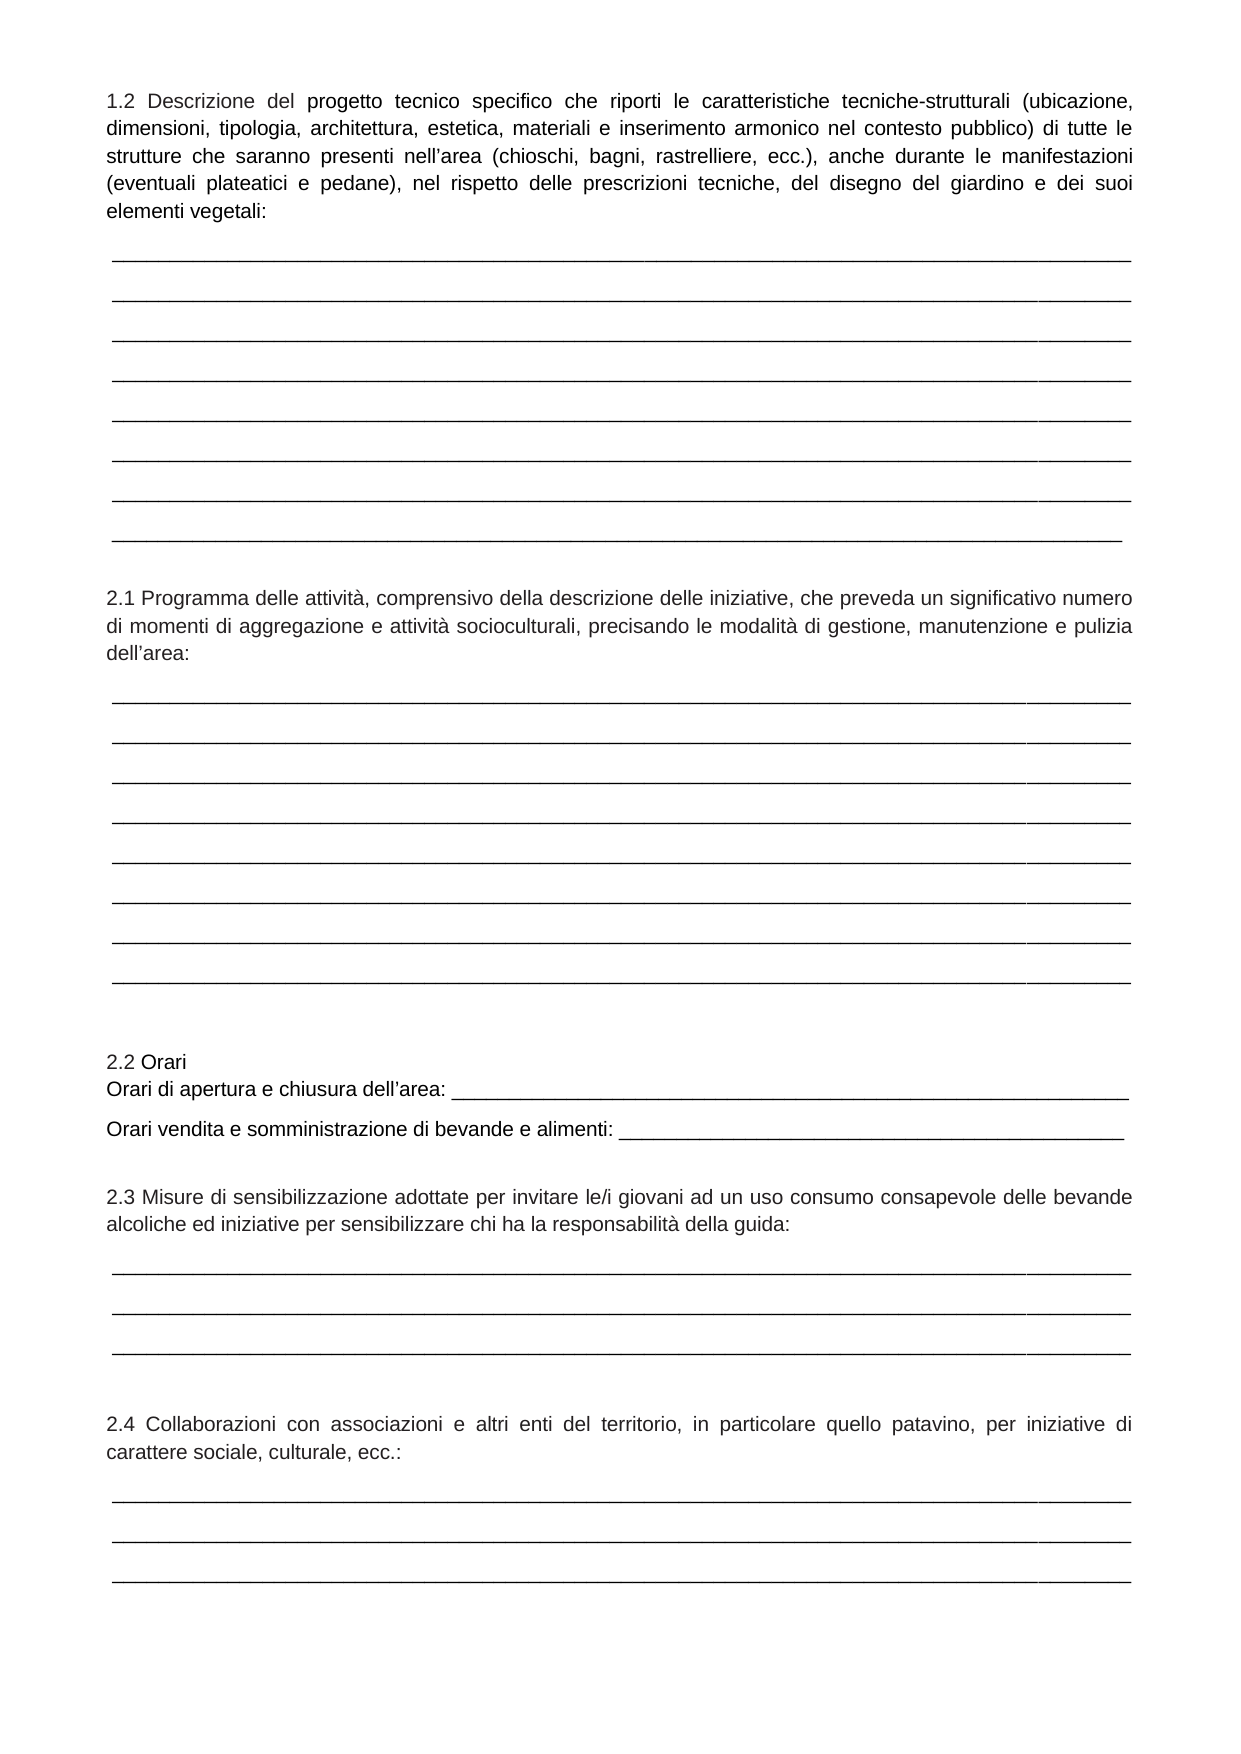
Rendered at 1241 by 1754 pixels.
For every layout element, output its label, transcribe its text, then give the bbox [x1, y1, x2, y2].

text ________________________________________________________________________________________ [106, 761, 1134, 785]
text 2.1 Programma delle attività, comprensivo della descrizione delle iniziative, che preveda un significativo numero di momenti di aggregazione e attività socioculturali, precisando le modalità di gestione, manutenzione e pulizia dell’area: [106, 586, 1134, 665]
text ________________________________________________________________________________________ [106, 398, 1134, 422]
text ________________________________________________________________________________________ [106, 721, 1134, 745]
text ________________________________________________________________________________________ [106, 278, 1134, 302]
text ________________________________________________________________________________________ [106, 478, 1134, 502]
text ________________________________________________________________________________________ [106, 1252, 1134, 1276]
text ________________________________________________________________________________________ [106, 801, 1134, 825]
text ________________________________________________________________________________________ [106, 438, 1134, 462]
text Orari vendita e somministrazione di bevande e alimenti: ____________________________________________ [106, 1117, 1134, 1141]
text Orari di apertura e chiusura dell’area: ___________________________________________________________ [106, 1077, 1134, 1101]
text ________________________________________________________________________________________ [106, 1559, 1134, 1583]
text ________________________________________________________________________________________ [106, 1479, 1134, 1503]
text ________________________________________________________________________________________ [106, 841, 1134, 865]
text ________________________________________________________________________________________ [106, 881, 1134, 905]
text ________________________________________________________________________________________ [106, 681, 1134, 705]
text ________________________________________________________________________________________ [106, 358, 1134, 382]
text ________________________________________________________________________________________ [106, 1292, 1134, 1316]
text ________________________________________________________________________________________ [106, 1332, 1134, 1356]
text 2.2 Orari [106, 1049, 1134, 1073]
text ________________________________________________________________________________________ [106, 238, 1134, 262]
text ________________________________________________________________________________________ [106, 518, 1134, 542]
text ________________________________________________________________________________________ [106, 318, 1134, 342]
text ________________________________________________________________________________________ [106, 961, 1134, 985]
text ________________________________________________________________________________________ [106, 1519, 1134, 1543]
text 2.4 Collaborazioni con associazioni e altri enti del territorio, in particolare quello patavino, per iniziative di carattere sociale, culturale, ecc.: [106, 1412, 1134, 1463]
text ________________________________________________________________________________________ [106, 921, 1134, 945]
text 1.2 Descrizione del progetto tecnico specifico che riporti le caratteristiche tecniche-strutturali (ubicazione, dimensioni, tipologia, architettura, estetica, materiali e inserimento armonico nel contesto pubblico) di tutte le strutture che saranno presenti nell’area (chioschi, bagni, rastrelliere, ecc.), anche durante le manifestazioni (eventuali plateatici e pedane), nel rispetto delle prescrizioni tecniche, del disegno del giardino e dei suoi elementi vegetali: [106, 88, 1134, 222]
text 2.3 Misure di sensibilizzazione adottate per invitare le/i giovani ad un uso consumo consapevole delle bevande alcoliche ed iniziative per sensibilizzare chi ha la responsabilità della guida: [106, 1184, 1134, 1236]
